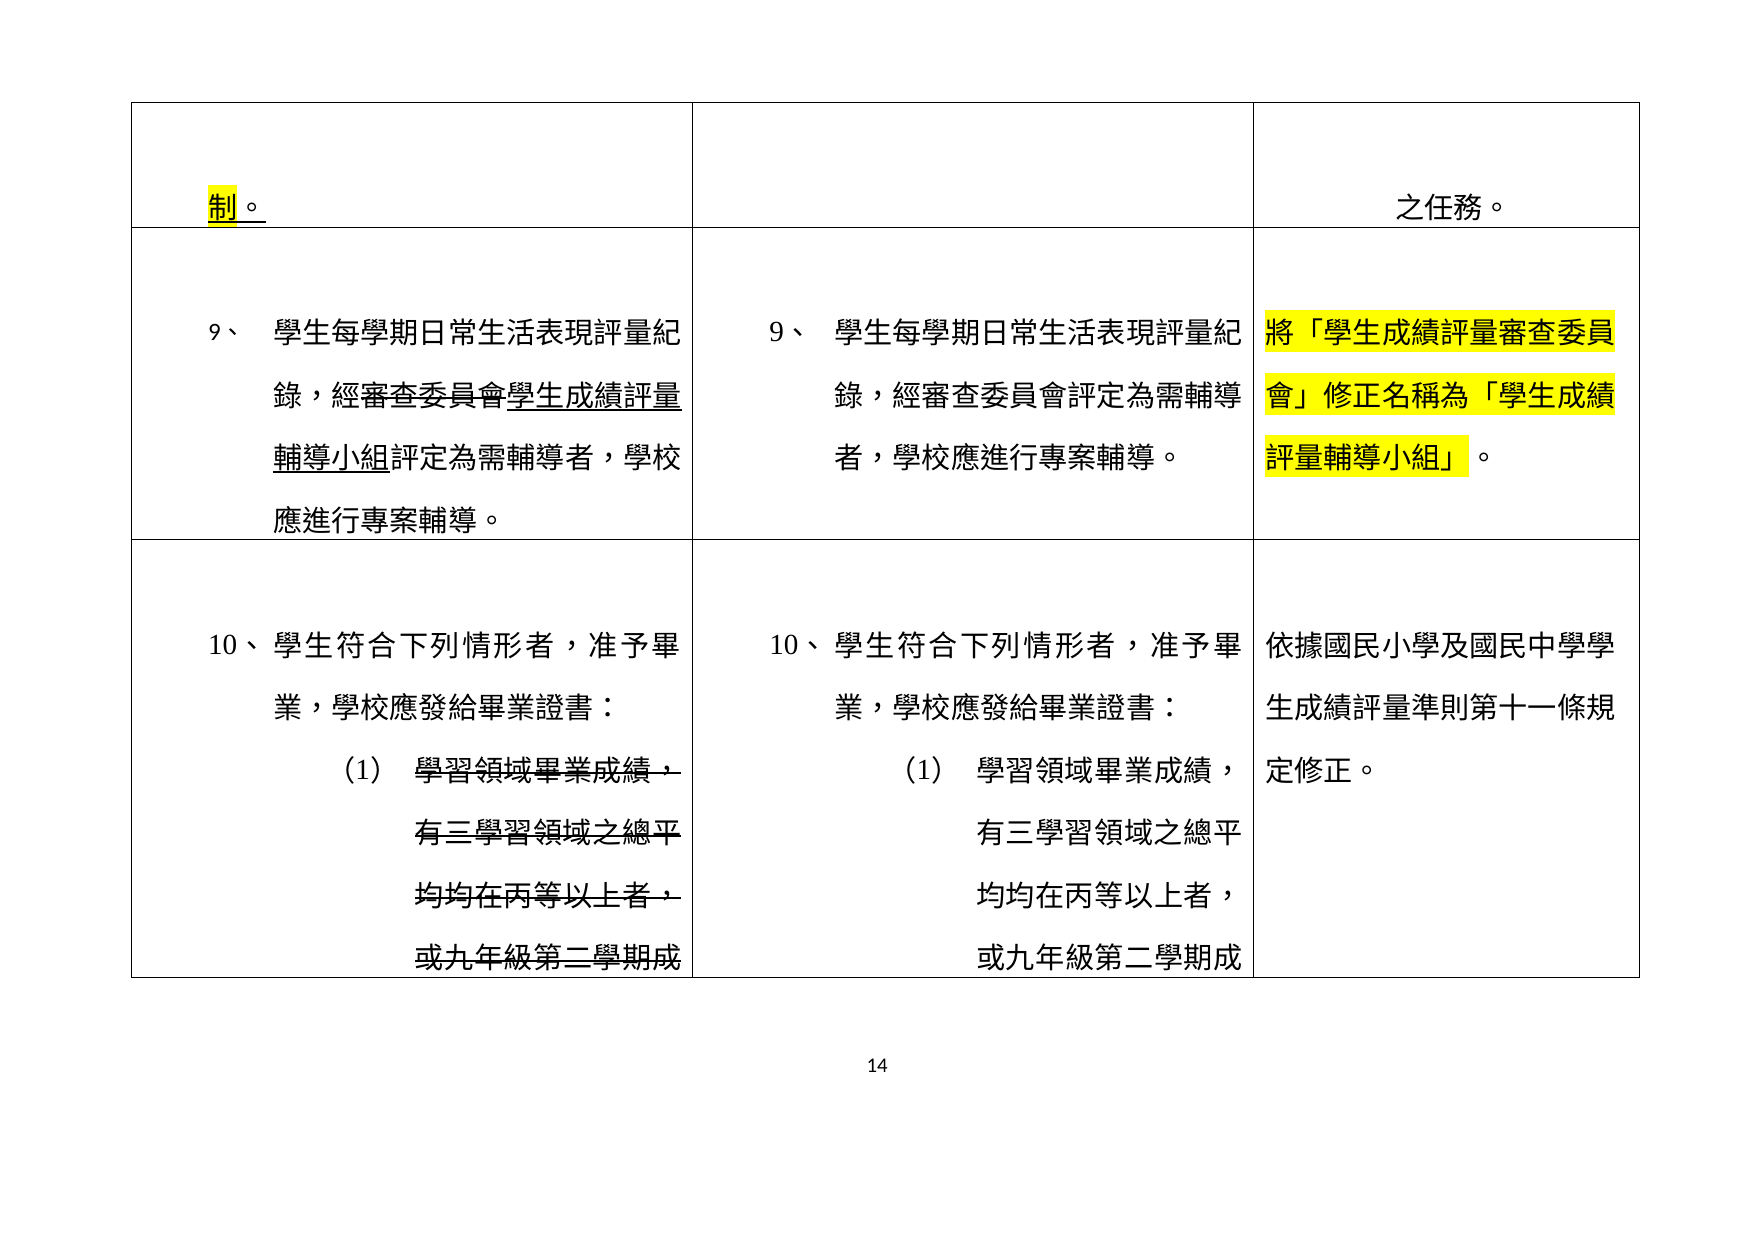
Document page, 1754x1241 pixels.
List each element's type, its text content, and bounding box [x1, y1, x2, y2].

table_cell 學校應組成學生成績評量審查委員會輔導小組（以下簡稱審查委員會），審查第三點各款之評量紀錄，並研議及審查學生成績評量之相關事宜。審查委員學生成績評量輔導小組由教務主任召集，置委員五人至十七人，由學校行政人員代表、教師(會)代表、教師會代表及家長會代表及特教家長代表組成。其設置要點應經由校務會議通過。 學生成績評量輔導小組應於每學期針對各學習領域未達及格標準學生名單召開會議，視需要邀請原任課教師、未達及格標準學生及學生家長出席會議，共同研擬學習輔導與補救措施。各學習領域之學習輔導與補救措施得包含過程性之適性輔導、參加相關補救教學，或依需要建立補行評量機制。 [132, 103, 692, 227]
table_cell 學生每學期日常生活表現評量紀錄，經審查委員會學生成績評量輔導小組評定為需輔導者，學校應進行專案輔導。 [132, 228, 692, 539]
table_cell 依據國民小學及國民中學學生成績評量準則第十一條規定修正。 [1254, 540, 1639, 977]
table_cell 學生每學期日常生活表現評量紀錄，經審查委員會評定為需輔導者，學校應進行專案輔導。 [693, 228, 1253, 539]
table_cell 學生符合下列情形者，准予畢業，學校應發給畢業證書： 學習領域畢業成績，有三學習領域之總平均均在丙等以上者，或九年級第二學期成 [693, 540, 1253, 977]
table_cell 之任務。 [1254, 103, 1639, 227]
table_cell 將「學生成績評量審查委員會」修正名稱為「學生成績評量輔導小組」。 [1254, 228, 1639, 539]
table_cell [693, 103, 1253, 227]
table_cell 學生符合下列情形者，准予畢業，學校應發給畢業證書： 學習領域畢業成績，有三學習領域之總平均均在丙等以上者，或九年級第二學期成 [132, 540, 692, 977]
